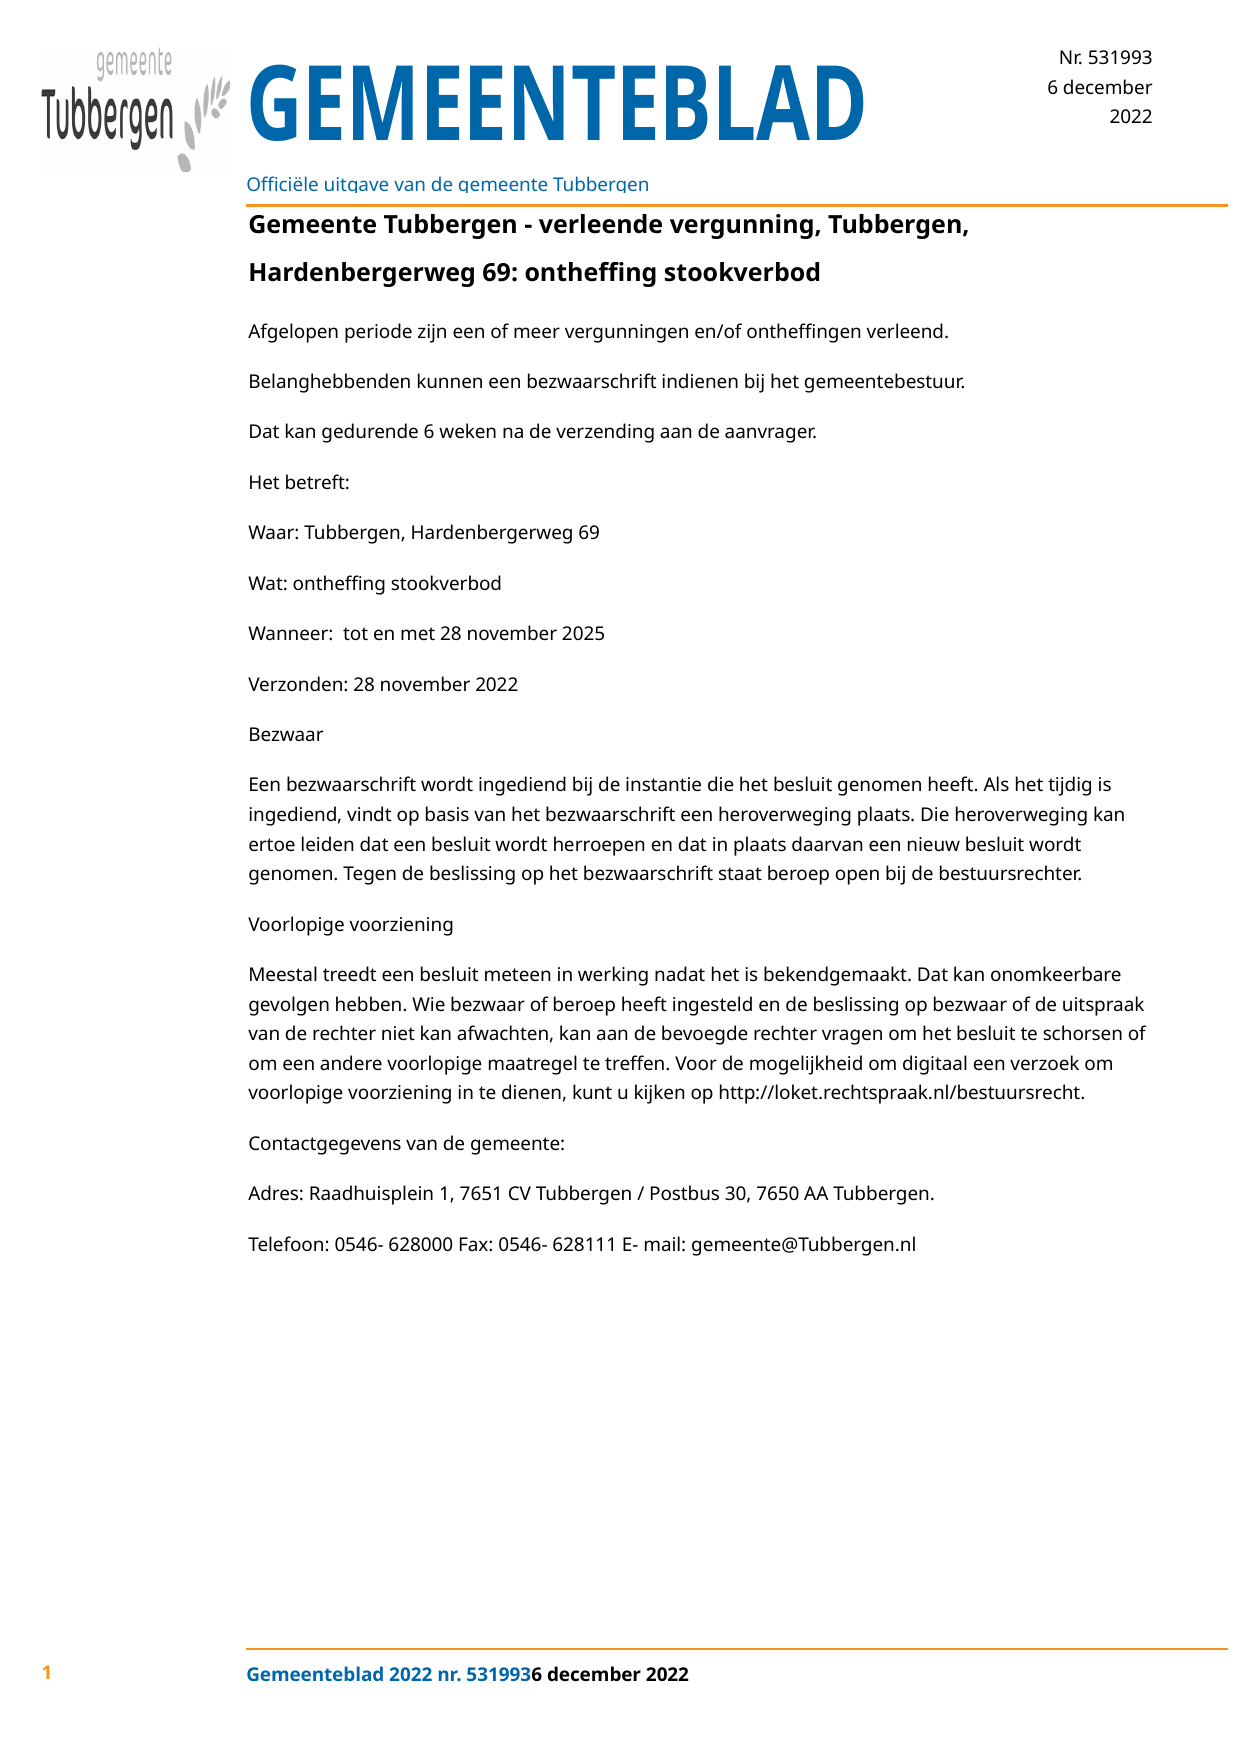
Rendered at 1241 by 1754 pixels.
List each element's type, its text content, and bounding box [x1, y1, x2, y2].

text Meestal treedt een besluit meteen in werking nadat het is bekendgemaakt. Dat kan onomkeerbare gevolgen hebben. Wie bezwaar of beroep heeft ingesteld en de beslissing op bezwaar of de uitspraak van de rechter niet kan afwachten, kan aan de bevoegde rechter vragen om het besluit te schorsen of om een andere voorlopige maatregel te treffen. Voor de mogelijkheid om digitaal een verzoek om voorlopige voorziening in te dienen, kunt u kijken op http://loket.rechtspraak.nl/bestuursrecht. [248, 961, 1152, 1105]
text Wanneer: tot en met 28 november 2025 [248, 620, 1152, 646]
text Wat: ontheffing stookverbod [248, 570, 1152, 596]
text Dat kan gedurende 6 weken na de verzending aan de aanvrager. [248, 419, 1152, 444]
text Contactgegevens van de gemeente: [248, 1130, 1152, 1156]
text Gemeente Tubbergen - verleende vergunning, Tubbergen, Hardenbergerweg 69: ontheffing stookverbod [248, 207, 1152, 288]
text Het betreft: [248, 469, 1152, 495]
text Adres: Raadhuisplein 1, 7651 CV Tubbergen / Postbus 30, 7650 AA Tubbergen. [248, 1180, 1152, 1206]
text Een bezwaarschrift wordt ingediend bij de instantie die het besluit genomen heeft. Als het tijdig is ingediend, vindt op basis van het bezwaarschrift een heroverweging plaats. Die heroverweging kan ertoe leiden dat een besluit wordt herroepen en dat in plaats daarvan een nieuw besluit wordt genomen. Tegen de beslissing op het bezwaarschrift staat beroep open bij de bestuursrechter. [248, 772, 1152, 886]
text Voorlopige voorziening [248, 911, 1152, 937]
text Telefoon: 0546- 628000 Fax: 0546- 628111 E- mail: gemeente@Tubbergen.nl [248, 1231, 1152, 1257]
text Bezwaar [248, 721, 1152, 747]
text Verzonden: 28 november 2022 [248, 671, 1152, 697]
text Waar: Tubbergen, Hardenbergerweg 69 [248, 519, 1152, 545]
text Belanghebbenden kunnen een bezwaarschrift indienen bij het gemeentebestuur. [248, 368, 1152, 394]
picture [41, 47, 231, 172]
text Afgelopen periode zijn een of meer vergunningen en/of ontheffingen verleend. [248, 318, 1152, 344]
